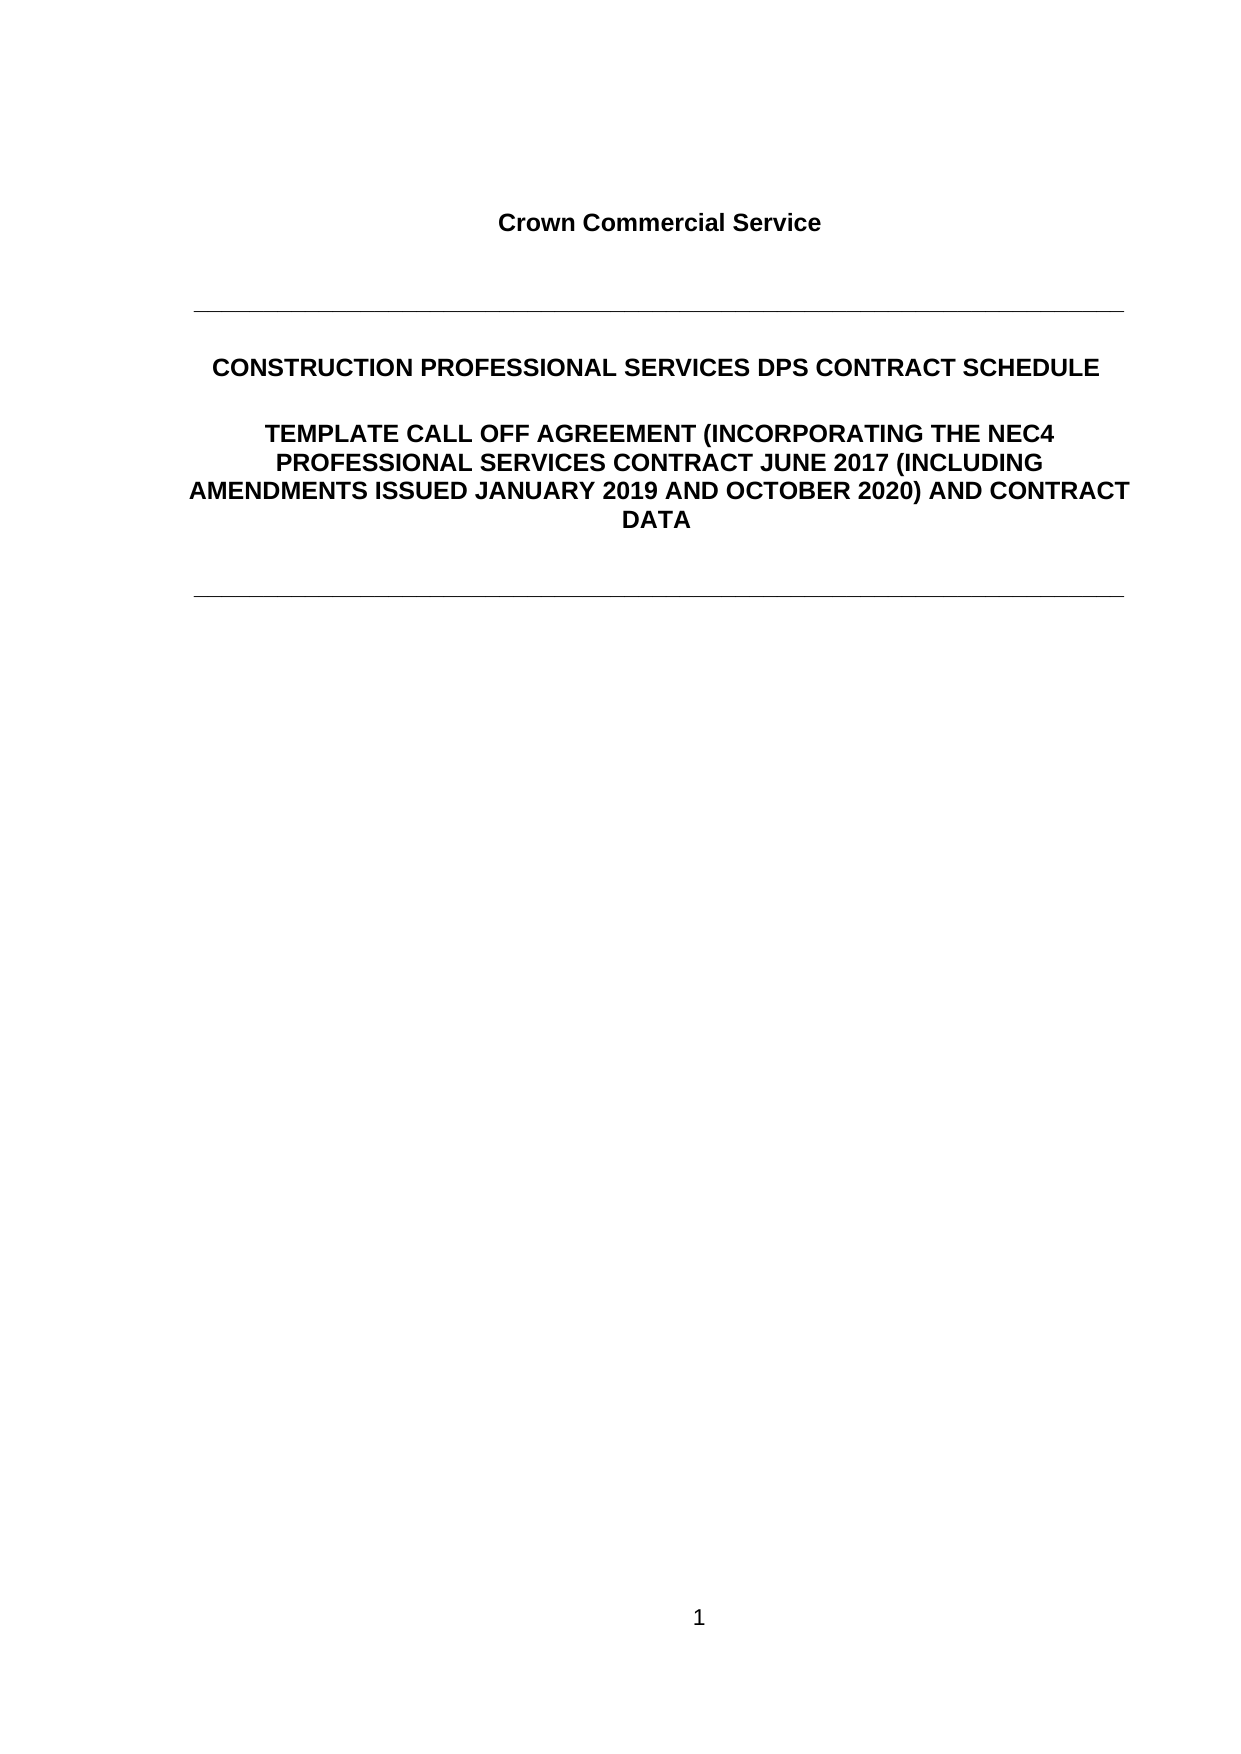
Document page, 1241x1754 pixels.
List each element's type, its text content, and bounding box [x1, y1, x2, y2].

title CONSTRUCTION PROFESSIONAL services DPS CONTRACT schedule [187, 352, 1132, 381]
title Crown Commercial Service [187, 207, 1132, 236]
text ___________________________________________________________________ [187, 286, 1132, 315]
text ___________________________________________________________________ [187, 571, 1132, 600]
title template call off agreement (INCORPORATING THE nec4 professional services contract JUNE 2017 (including amendments issued january 2019 and october 2020) AND contract data [187, 419, 1132, 534]
